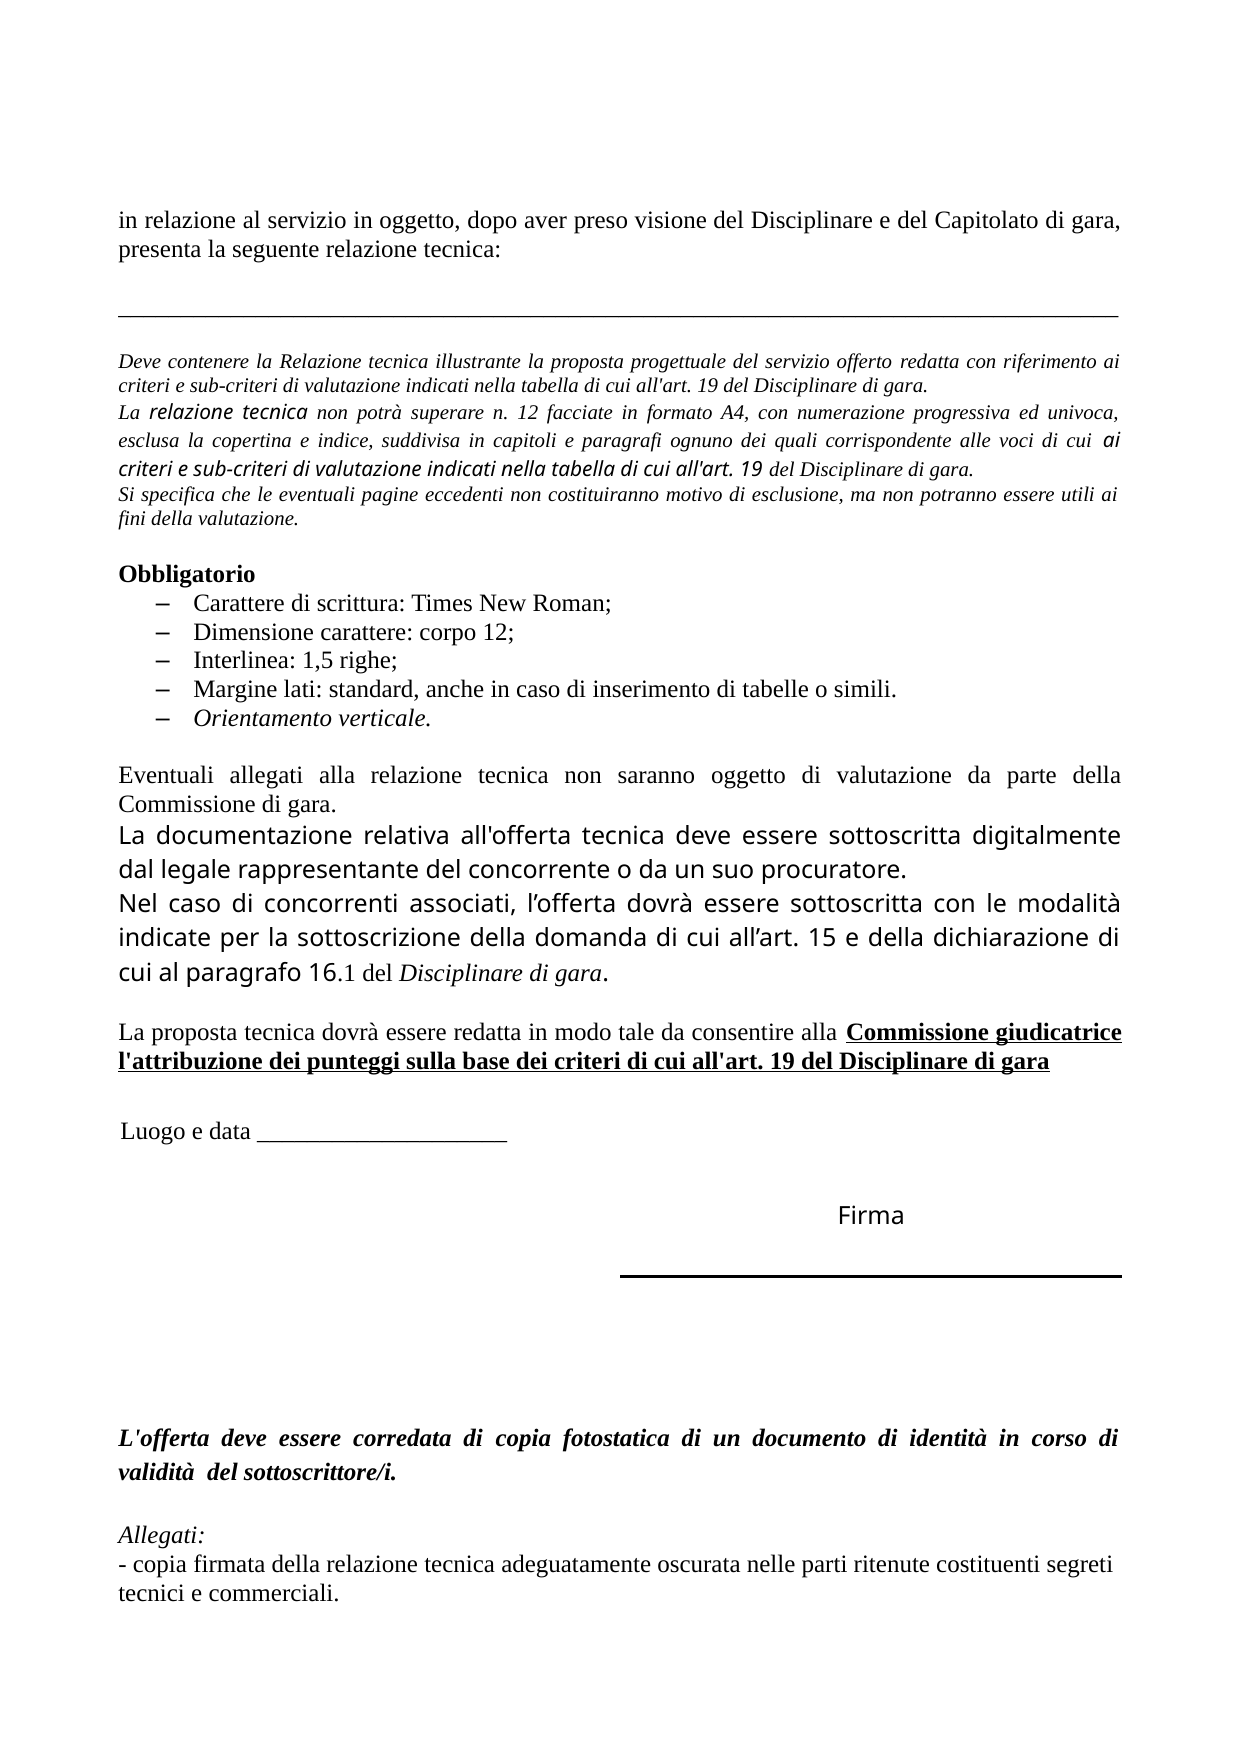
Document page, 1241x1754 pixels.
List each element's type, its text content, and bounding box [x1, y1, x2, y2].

text La relazione tecnica non potrà superare n. 12 facciate in formato A4, con numerazione progressiva ed univoca, esclusa la copertina e indice, suddivisa in capitoli e paragrafi ognuno dei quali corrispondente alle voci di cui ai criteri e sub-criteri di valutazione indicati nella tabella di cui all'art. 19 del Disciplinare di gara. [118, 397, 1122, 482]
text Allegati: [118, 1520, 1122, 1549]
text Nel caso di concorrenti associati, l’offerta dovrà essere sottoscritta con le modalità indicate per la sottoscrizione della domanda di cui all’art. 15 e della dichiarazione di cui al paragrafo 16.1 del Disciplinare di gara. [118, 886, 1122, 988]
text Eventuali allegati alla relazione tecnica non saranno oggetto di valutazione da parte della Commissione di gara. [118, 760, 1122, 818]
text Firma [620, 1198, 1122, 1232]
text Obbligatorio [118, 559, 1122, 588]
text La proposta tecnica dovrà essere redatta in modo tale da consentire alla Commissione giudicatrice l'attribuzione dei punteggi sulla base dei criteri di cui all'art. 19 del Disciplinare di gara [118, 1017, 1122, 1074]
text in relazione al servizio in oggetto, dopo aver preso visione del Disciplinare e del Capitolato di gara, presenta la seguente relazione tecnica: [118, 205, 1122, 263]
list Carattere di scrittura: Times New Roman; [156, 588, 1122, 617]
text L'offerta deve essere corredata di copia fotostatica di un documento di identità in corso di validità del sottoscrittore/i. [118, 1423, 1122, 1486]
text Luogo e data ____________________ [120, 1116, 1122, 1144]
list Dimensione carattere: corpo 12; [156, 617, 1122, 645]
list Orientamento verticale. [156, 703, 1122, 732]
text Deve contenere la Relazione tecnica illustrante la proposta progettuale del servizio offerto redatta con riferimento ai criteri e sub-criteri di valutazione indicati nella tabella di cui all'art. 19 del Disciplinare di gara. [118, 349, 1122, 397]
text - copia firmata della relazione tecnica adeguatamente oscurata nelle parti ritenute costituenti segreti tecnici e commerciali. [118, 1549, 1122, 1607]
list Margine lati: standard, anche in caso di inserimento di tabelle o simili. [156, 674, 1122, 703]
text Si specifica che le eventuali pagine eccedenti non costituiranno motivo di esclusione, ma non potranno essere utili ai fini della valutazione. [118, 482, 1122, 530]
list Interlinea: 1,5 righe; [156, 645, 1122, 674]
text ________________________________________________________________________________ [118, 291, 1122, 320]
text La documentazione relativa all'offerta tecnica deve essere sottoscritta digitalmente dal legale rappresentante del concorrente o da un suo procuratore. [118, 818, 1122, 886]
